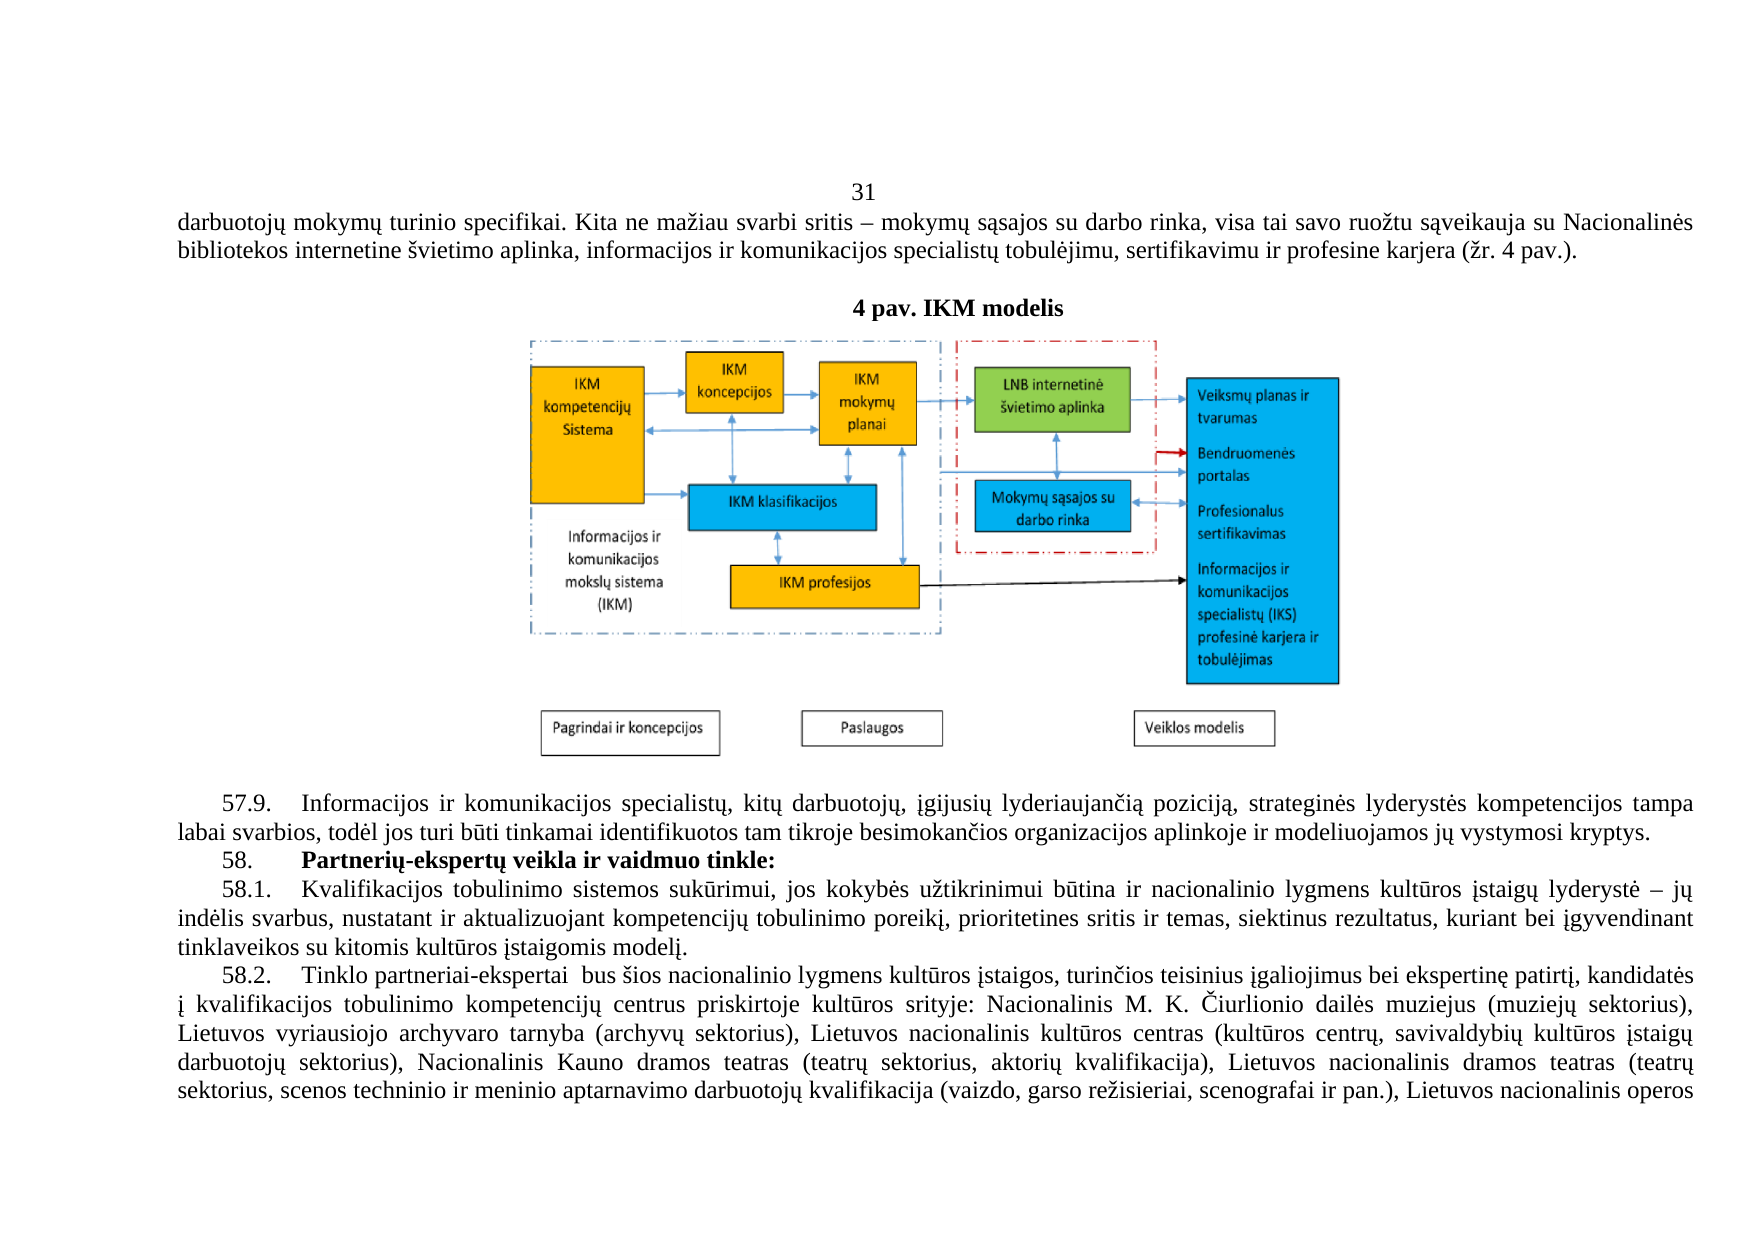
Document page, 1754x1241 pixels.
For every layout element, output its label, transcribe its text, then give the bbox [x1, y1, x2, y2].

text 57.9. Informacijos ir komunikacijos specialistų, kitų darbuotojų, įgijusių lyderiaujančią poziciją, strateginės lyderystės kompetencijos tampa labai svarbios, todėl jos turi būti tinkamai identifikuotos tam tikroje besimokančios organizacijos aplinkoje ir modeliuojamos jų vystymosi kryptys. [177, 788, 1695, 845]
text 58. Partnerių-ekspertų veikla ir vaidmuo tinkle: [177, 845, 1695, 874]
text 58.1. Kvalifikacijos tobulinimo sistemos sukūrimui, jos kokybės užtikrinimui būtina ir nacionalinio lygmens kultūros įstaigų lyderystė – jų indėlis svarbus, nustatant ir aktualizuojant kompetencijų tobulinimo poreikį, prioritetines sritis ir temas, siektinus rezultatus, kuriant bei įgyvendinant tinklaveikos su kitomis kultūros įstaigomis modelį. [177, 874, 1695, 960]
text 58.2. Tinklo partneriai-ekspertai bus šios nacionalinio lygmens kultūros įstaigos, turinčios teisinius įgaliojimus bei ekspertinę patirtį, kandidatės į kvalifikacijos tobulinimo kompetencijų centrus priskirtoje kultūros srityje: Nacionalinis M. K. Čiurlionio dailės muziejus (muziejų sektorius), Lietuvos vyriausiojo archyvaro tarnyba (archyvų sektorius), Lietuvos nacionalinis kultūros centras (kultūros centrų, savivaldybių kultūros įstaigų darbuotojų sektorius), Nacionalinis Kauno dramos teatras (teatrų sektorius, aktorių kvalifikacija), Lietuvos nacionalinis dramos teatras (teatrų sektorius, scenos techninio ir meninio aptarnavimo darbuotojų kvalifikacija (vaizdo, garso režisieriai, scenografai ir pan.), Lietuvos nacionalinis operos [177, 960, 1695, 1104]
text darbuotojų mokymų turinio specifikai. Kita ne mažiau svarbi sritis – mokymų sąsajos su darbo rinka, visa tai savo ruožtu sąveikauja su Nacionalinės bibliotekos internetine švietimo aplinka, informacijos ir komunikacijos specialistų tobulėjimu, sertifikavimu ir profesine karjera (žr. 4 pav.). [177, 207, 1695, 264]
text 4 pav. IKM modelis [222, 293, 1695, 322]
